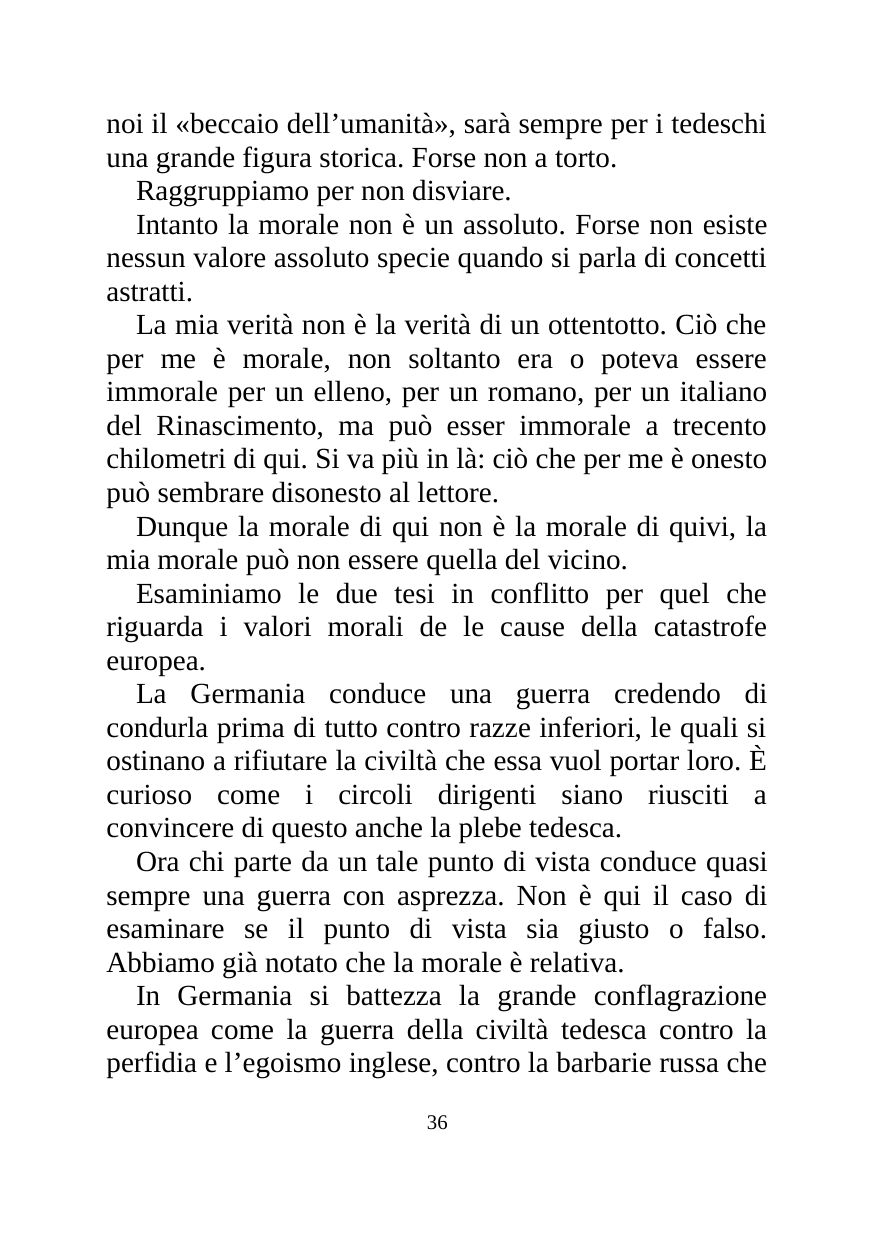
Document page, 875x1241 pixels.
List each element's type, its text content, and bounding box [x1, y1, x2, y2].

text noi il «beccaio dell’umanità», sarà sempre per i tedeschi una grande figura storica. Forse non a torto. [106, 106, 768, 173]
text Dunque la morale di qui non è la morale di quivi, la mia morale può non essere quella del vicino. [106, 509, 768, 576]
text Ora chi parte da un tale punto di vista conduce quasi sempre una guerra con asprezza. Non è qui il caso di esaminare se il punto di vista sia giusto o falso. Abbiamo già notato che la morale è relativa. [106, 844, 768, 978]
text Raggruppiamo per non disviare. [106, 173, 768, 207]
text Esaminiamo le due tesi in conflitto per quel che riguarda i valori morali de le cause della catastrofe europea. [106, 576, 768, 676]
text La mia verità non è la verità di un ottentotto. Ciò che per me è morale, non soltanto era o poteva essere immorale per un elleno, per un romano, per un italiano del Rinascimento, ma può esser immorale a trecento chilometri di qui. Si va più in là: ciò che per me è onesto può sembrare disonesto al lettore. [106, 307, 768, 509]
text In Germania si battezza la grande conflagrazione europea come la guerra della civiltà tedesca contro la perfidia e l’egoismo inglese, contro la barbarie russa che [106, 978, 768, 1079]
text Intanto la morale non è un assoluto. Forse non esiste nessun valore assoluto specie quando si parla di concetti astratti. [106, 207, 768, 307]
text La Germania conduce una guerra credendo di condurla prima di tutto contro razze inferiori, le quali si ostinano a rifiutare la civiltà che essa vuol portar loro. È curioso come i circoli dirigenti siano riusciti a convincere di questo anche la plebe tedesca. [106, 676, 768, 844]
